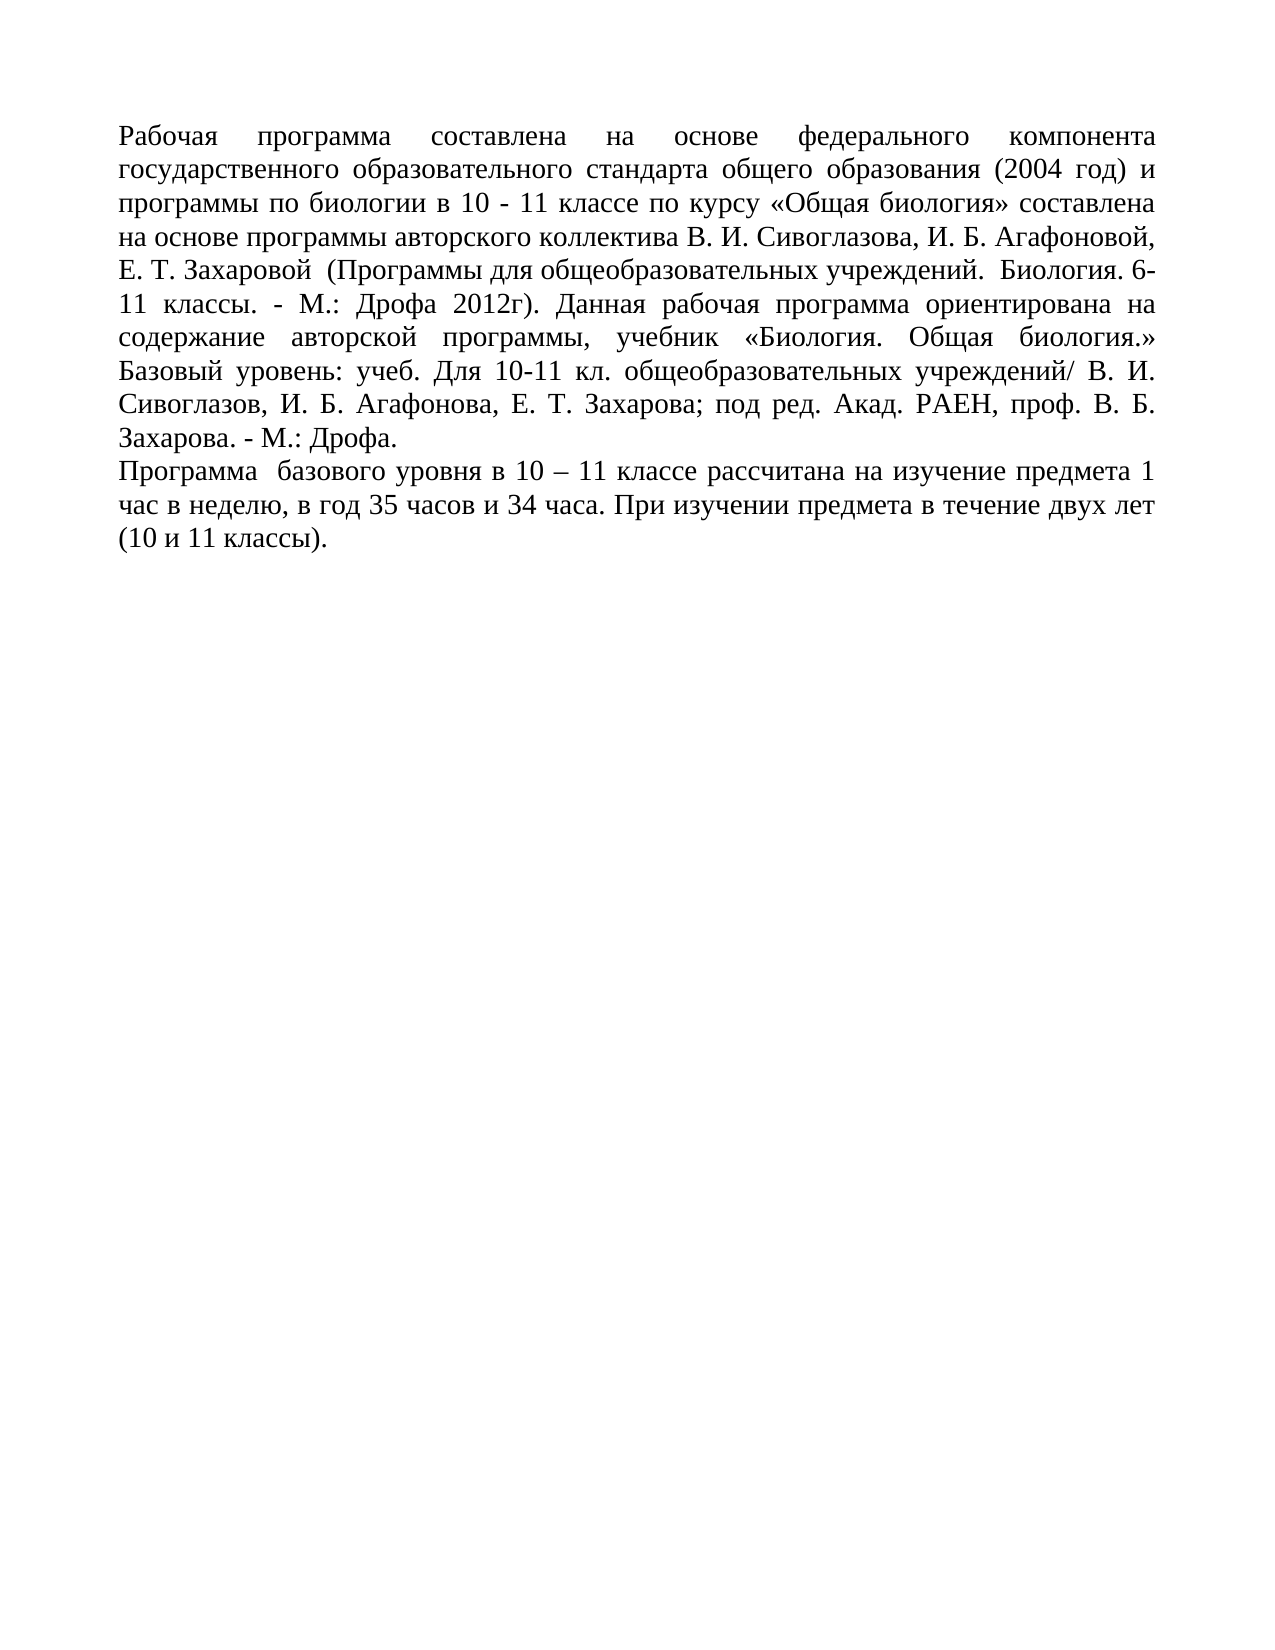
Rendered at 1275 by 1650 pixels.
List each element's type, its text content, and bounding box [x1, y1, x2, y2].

text Рабочая программа составлена на основе федерального компонента государственного образовательного стандарта общего образования (2004 год) и программы по биологии в 10 - 11 классе по курсу «Общая биология» составлена на основе программы авторского коллектива В. И. Сивоглазова, И. Б. Агафоновой, Е. Т. Захаровой (Программы для общеобразовательных учреждений. Биология. 6-11 классы. - М.: Дрофа 2012г). Данная рабочая программа ориентирована на содержание авторской программы, учебник «Биология. Общая биология.» Базовый уровень: учеб. Для 10-11 кл. общеобразовательных учреждений/ В. И. Сивоглазов, И. Б. Агафонова, Е. Т. Захарова; под ред. Акад. РАЕН, проф. В. Б. Захарова. - М.: Дрофа. [118, 118, 1157, 453]
text Программа базового уровня в 10 – 11 классе рассчитана на изучение предмета 1 час в неделю, в год 35 часов и 34 часа. При изучении предмета в течение двух лет (10 и 11 классы). [118, 453, 1157, 554]
